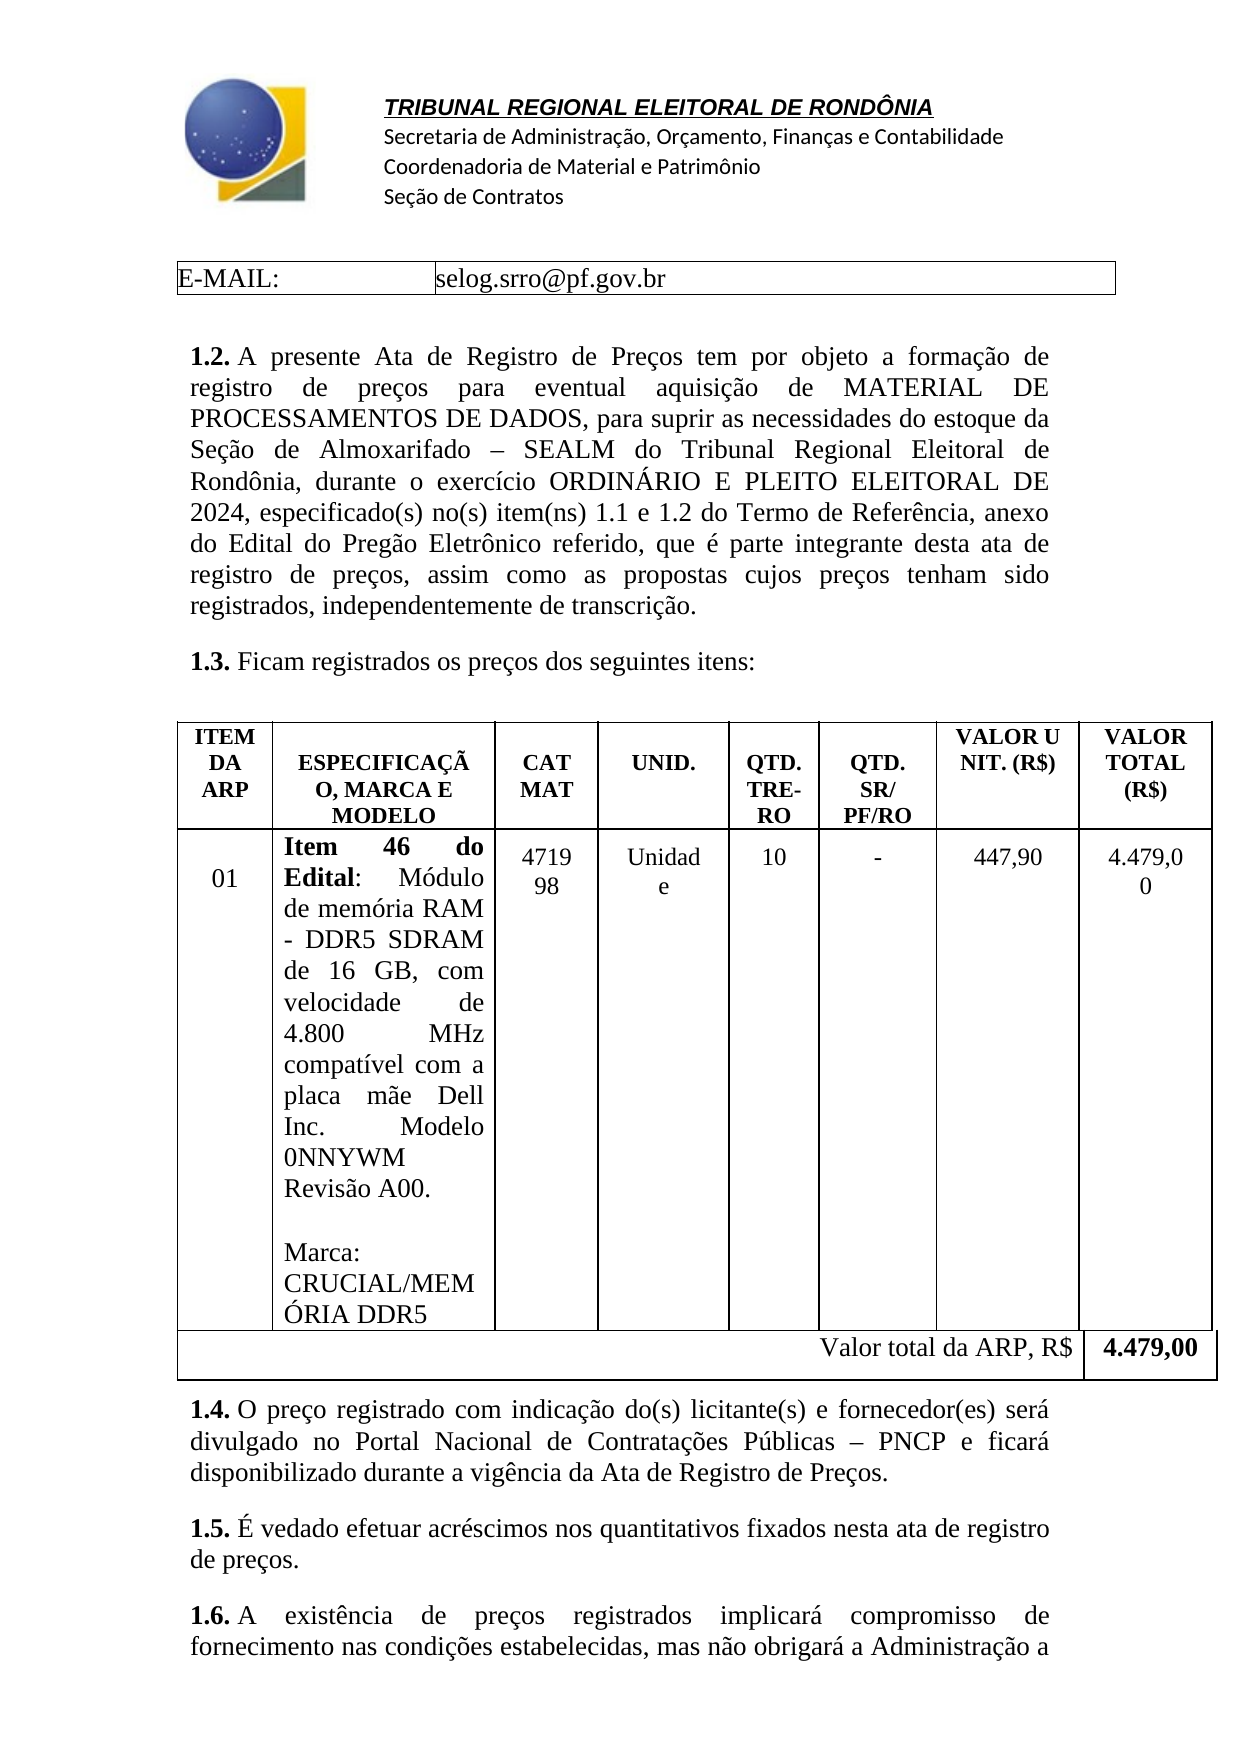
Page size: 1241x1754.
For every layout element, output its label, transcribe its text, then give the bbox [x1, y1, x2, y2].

table_header ITEM DA ARP [178, 723, 272, 828]
table_cell - [820, 830, 936, 1329]
table_cell 447,90 [937, 830, 1078, 1329]
text 1.3. Ficam registrados os preços dos seguintes itens: [190, 645, 1051, 676]
table_cell Item 46 do Edital: Módulo de memória RAM - DDR5 SDRAM de 16 GB, com velocidade de 4.800 MHz compatível com a placa mãe Dell Inc. Modelo 0NNYWM Revisão A00. Marca: CRUCIAL/MEMÓRIA DDR5 [273, 830, 494, 1329]
table_header [1213, 721, 1217, 828]
table_cell Valor total da ARP, R$ [178, 1331, 1083, 1379]
table_cell E-MAIL: [178, 262, 435, 293]
table_header UNID. [599, 723, 728, 828]
table_header CATMAT [496, 723, 597, 828]
table_cell 4.479,00 [1080, 830, 1211, 1329]
text 1.5. É vedado efetuar acréscimos nos quantitativos fixados nesta ata de registro de preços. [190, 1512, 1051, 1574]
table_header VALOR TOTAL (R$) [1080, 723, 1211, 828]
table_cell 10 [730, 830, 818, 1329]
table_header QTD. TRE-RO [730, 723, 818, 828]
table_cell Unidade [599, 830, 728, 1329]
text 1.4. O preço registrado com indicação do(s) licitante(s) e fornecedor(es) será divulgado no Portal Nacional de Contratações Públicas – PNCP e ficará disponibilizado durante a vigência da Ata de Registro de Preços. [190, 1393, 1051, 1487]
table_cell 01 [178, 830, 272, 1329]
table_header ESPECIFICAÇÃO, MARCA E MODELO [273, 723, 494, 828]
table_cell [1213, 828, 1217, 1329]
table_cell selog.srro@pf.gov.br [436, 262, 1115, 293]
table_header QTD. SR/PF/RO [820, 723, 936, 828]
table_cell 4.479,00 [1085, 1330, 1216, 1379]
text 1.6. A existência de preços registrados implicará compromisso de fornecimento nas condições estabelecidas, mas não obrigará a Administração a [190, 1599, 1051, 1661]
table_cell 471998 [496, 830, 597, 1329]
text 1.2. A presente Ata de Registro de Preços tem por objeto a formação de registro de preços para eventual aquisição de MATERIAL DE PROCESSAMENTOS DE DADOS, para suprir as necessidades do estoque da Seção de Almoxarifado – SEALM do Tribunal Regional Eleitoral de Rondônia, durante o exercício ORDINÁRIO E PLEITO ELEITORAL DE 2024, especificado(s) no(s) item(ns) 1.1 e 1.2 do Termo de Referência, anexo do Edital do Pregão Eletrônico referido, que é parte integrante desta ata de registro de preços, assim como as propostas cujos preços tenham sido registrados, independentemente de transcrição. [190, 340, 1051, 620]
table_header VALOR UNIT. (R$) [937, 723, 1078, 828]
